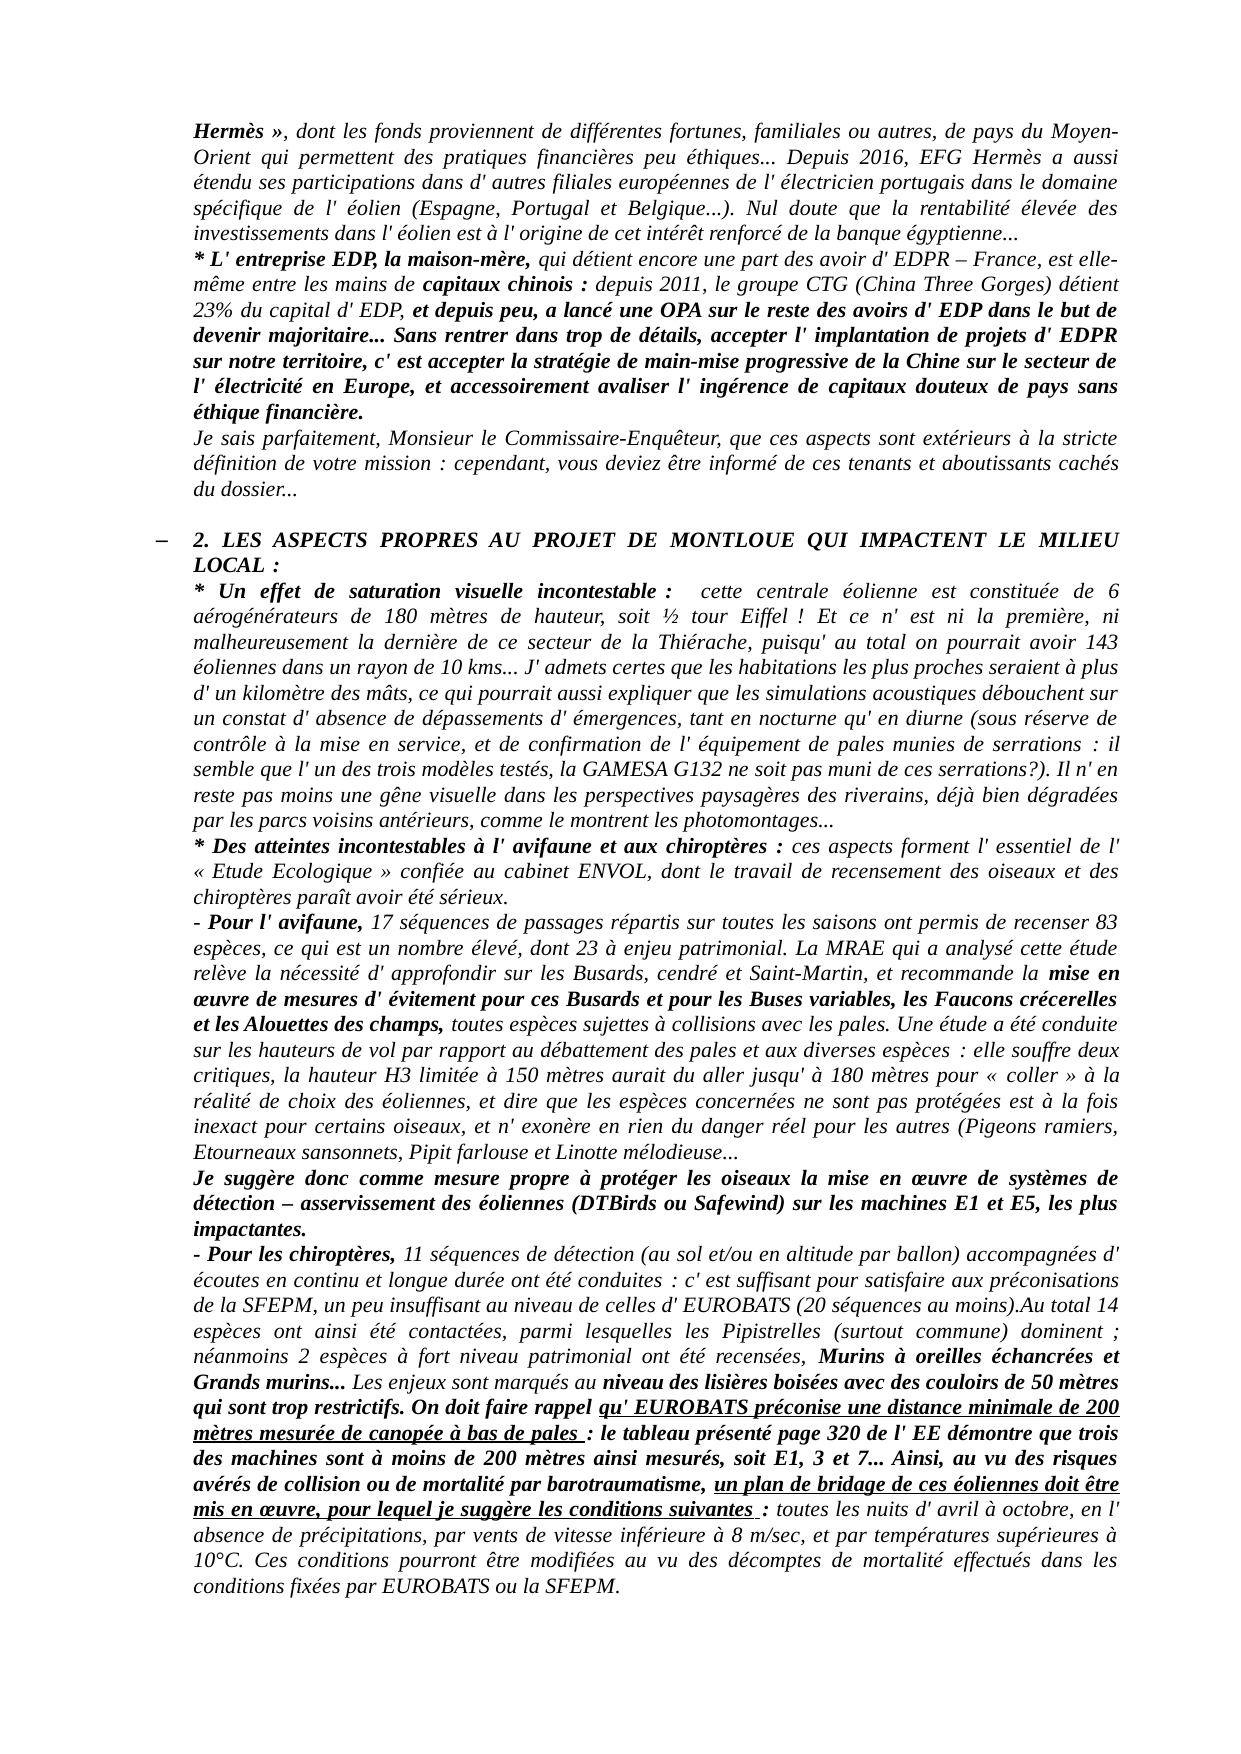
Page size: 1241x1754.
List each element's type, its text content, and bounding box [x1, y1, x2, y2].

list * Des atteintes incontestables à l' avifaune et aux chiroptères : ces aspects forment l' essentiel de l' « Etude Ecologique » confiée au cabinet ENVOL, dont le travail de recensement des oiseaux et des chiroptères paraît avoir été sérieux. [156, 833, 1122, 909]
list 2. LES ASPECTS PROPRES AU PROJET DE MONTLOUE QUI IMPACTENT LE MILIEU LOCAL : [156, 526, 1122, 577]
list * L' entreprise EDP, la maison-mère, qui détient encore une part des avoir d' EDPR – France, est elle-même entre les mains de capitaux chinois : depuis 2011, le groupe CTG (China Three Gorges) détient 23% du capital d' EDP, et depuis peu, a lancé une OPA sur le reste des avoirs d' EDP dans le but de devenir majoritaire... Sans rentrer dans trop de détails, accepter l' implantation de projets d' EDPR sur notre territoire, c' est accepter la stratégie de main-mise progressive de la Chine sur le secteur de l' électricité en Europe, et accessoirement avaliser l' ingérence de capitaux douteux de pays sans éthique financière. [156, 246, 1122, 424]
list Je suggère donc comme mesure propre à protéger les oiseaux la mise en œuvre de systèmes de détection – asservissement des éoliennes (DTBirds ou Safewind) sur les machines E1 et E5, les plus impactantes. [156, 1164, 1122, 1241]
list - Pour les chiroptères, 11 séquences de détection (au sol et/ou en altitude par ballon) accompagnées d' écoutes en continu et longue durée ont été conduites : c' est suffisant pour satisfaire aux préconisations de la SFEPM, un peu insuffisant au niveau de celles d' EUROBATS (20 séquences au moins).Au total 14 espèces ont ainsi été contactées, parmi lesquelles les Pipistrelles (surtout commune) dominent ; néanmoins 2 espèces à fort niveau patrimonial ont été recensées, Murins à oreilles échancrées et Grands murins... Les enjeux sont marqués au niveau des lisières boisées avec des couloirs de 50 mètres qui sont trop restrictifs. On doit faire rappel qu' EUROBATS préconise une distance minimale de 200 mètres mesurée de canopée à bas de pales : le tableau présenté page 320 de l' EE démontre que trois des machines sont à moins de 200 mètres ainsi mesurés, soit E1, 3 et 7... Ainsi, au vu des risques avérés de collision ou de mortalité par barotraumatisme, un plan de bridage de ces éoliennes doit être mis en œuvre, pour lequel je suggère les conditions suivantes : toutes les nuits d' avril à octobre, en l' absence de précipitations, par vents de vitesse inférieure à 8 m/sec, et par températures supérieures à 10°C. Ces conditions pourront être modifiées au vu des décomptes de mortalité effectués dans les conditions fixées par EUROBATS ou la SFEPM. [156, 1241, 1122, 1598]
list * Un effet de saturation visuelle incontestable : cette centrale éolienne est constituée de 6 aérogénérateurs de 180 mètres de hauteur, soit ½ tour Eiffel ! Et ce n' est ni la première, ni malheureusement la dernière de ce secteur de la Thiérache, puisqu' au total on pourrait avoir 143 éoliennes dans un rayon de 10 kms... J' admets certes que les habitations les plus proches seraient à plus d' un kilomètre des mâts, ce qui pourrait aussi expliquer que les simulations acoustiques débouchent sur un constat d' absence de dépassements d' émergences, tant en nocturne qu' en diurne (sous réserve de contrôle à la mise en service, et de confirmation de l' équipement de pales munies de serrations : il semble que l' un des trois modèles testés, la GAMESA G132 ne soit pas muni de ces serrations?). Il n' en reste pas moins une gêne visuelle dans les perspectives paysagères des riverains, déjà bien dégradées par les parcs voisins antérieurs, comme le montrent les photomontages... [156, 577, 1122, 833]
list Hermès », dont les fonds proviennent de différentes fortunes, familiales ou autres, de pays du Moyen-Orient qui permettent des pratiques financières peu éthiques... Depuis 2016, EFG Hermès a aussi étendu ses participations dans d' autres filiales européennes de l' électricien portugais dans le domaine spécifique de l' éolien (Espagne, Portugal et Belgique...). Nul doute que la rentabilité élevée des investissements dans l' éolien est à l' origine de cet intérêt renforcé de la banque égyptienne... [156, 118, 1122, 246]
list Je sais parfaitement, Monsieur le Commissaire-Enquêteur, que ces aspects sont extérieurs à la stricte définition de votre mission : cependant, vous deviez être informé de ces tenants et aboutissants cachés du dossier... [156, 424, 1122, 501]
list - Pour l' avifaune, 17 séquences de passages répartis sur toutes les saisons ont permis de recenser 83 espèces, ce qui est un nombre élevé, dont 23 à enjeu patrimonial. La MRAE qui a analysé cette étude relève la nécessité d' approfondir sur les Busards, cendré et Saint-Martin, et recommande la mise en œuvre de mesures d' évitement pour ces Busards et pour les Buses variables, les Faucons crécerelles et les Alouettes des champs, toutes espèces sujettes à collisions avec les pales. Une étude a été conduite sur les hauteurs de vol par rapport au débattement des pales et aux diverses espèces : elle souffre deux critiques, la hauteur H3 limitée à 150 mètres aurait du aller jusqu' à 180 mètres pour « coller » à la réalité de choix des éoliennes, et dire que les espèces concernées ne sont pas protégées est à la fois inexact pour certains oiseaux, et n' exonère en rien du danger réel pour les autres (Pigeons ramiers, Etourneaux sansonnets, Pipit farlouse et Linotte mélodieuse... [156, 909, 1122, 1164]
